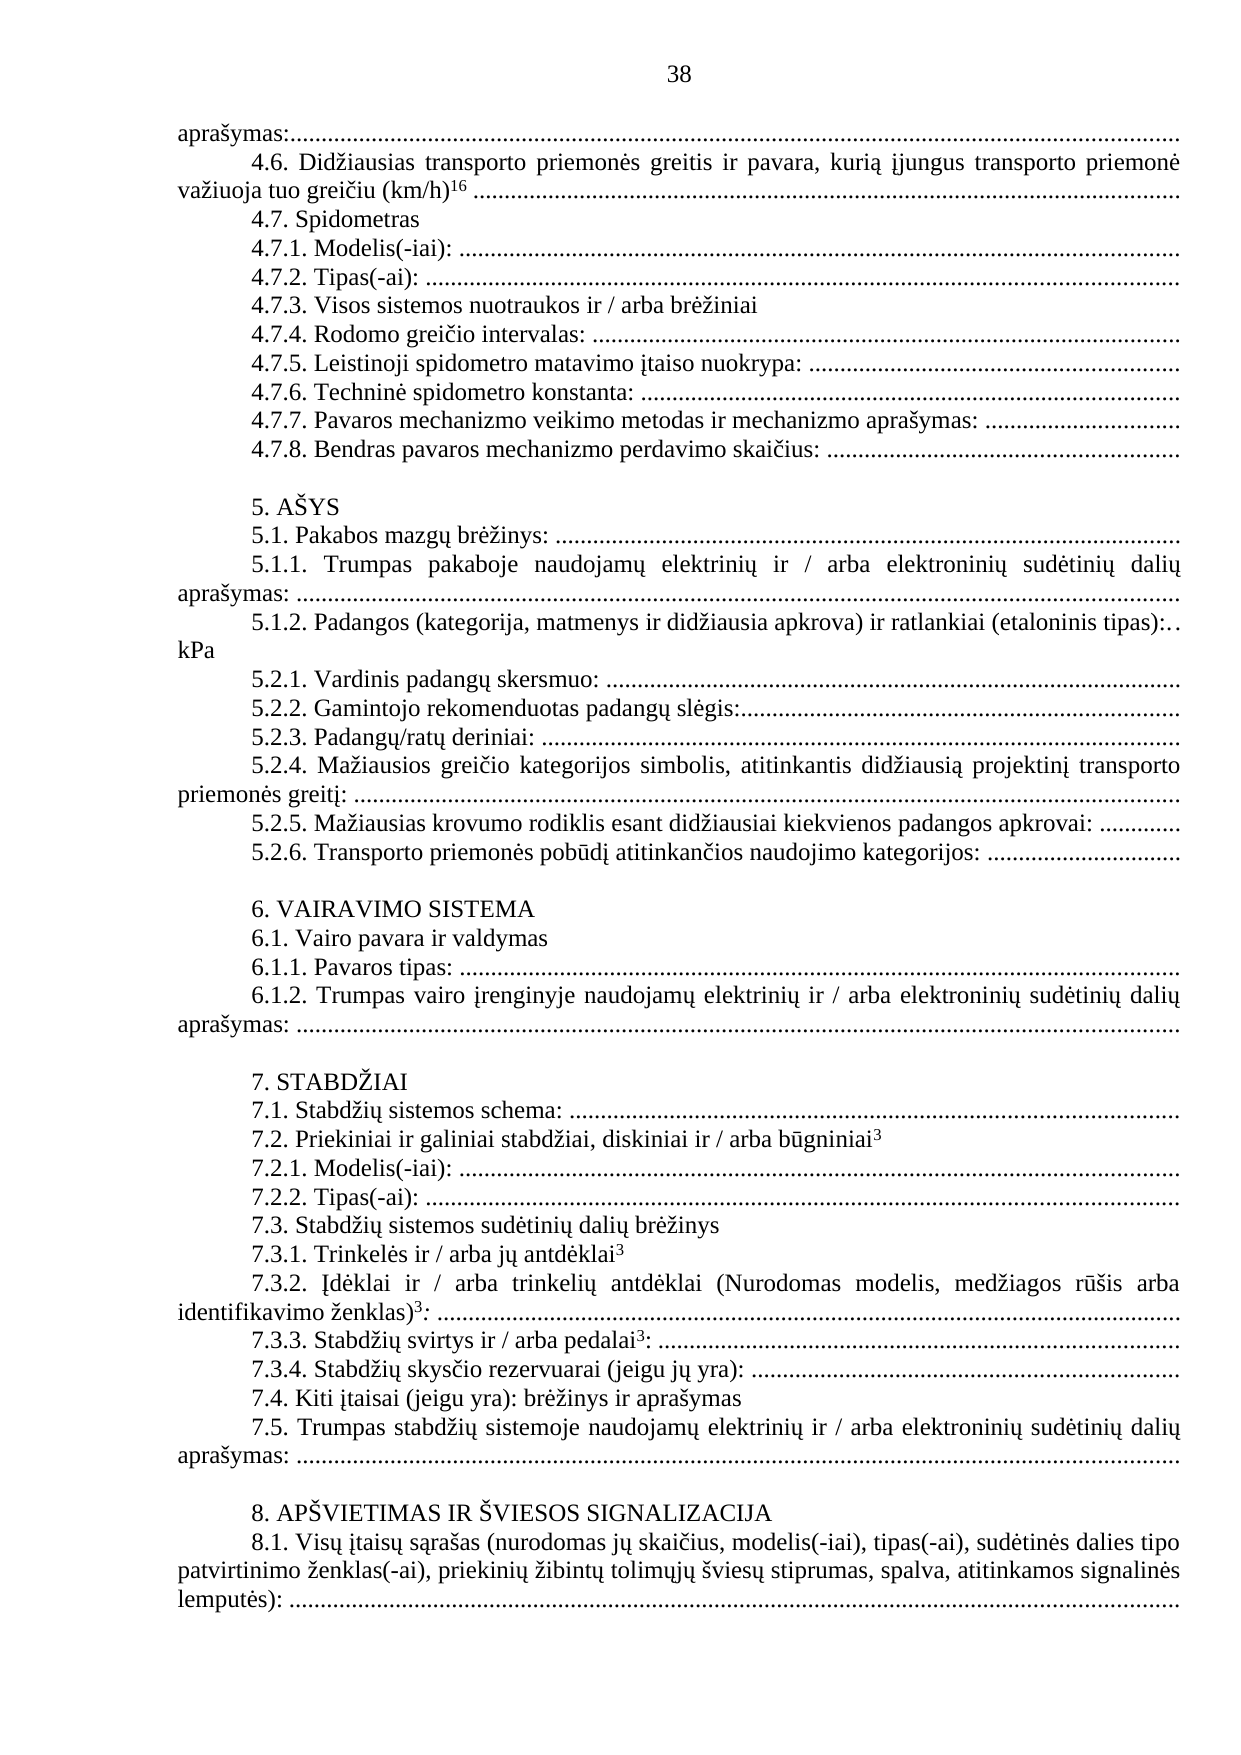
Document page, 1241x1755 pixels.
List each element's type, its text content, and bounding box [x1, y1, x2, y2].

text 5.2.3. Padangų/ratų deriniai: [177, 722, 1181, 751]
text 6. VAIRAVIMO SISTEMA [177, 894, 1181, 923]
text 6.1.1. Pavaros tipas: [177, 952, 1181, 981]
text 8. APŠVIETIMAS IR ŠVIESOS SIGNALIZACIJA [177, 1498, 1181, 1527]
text 7.3.4. Stabdžių skysčio rezervuarai (jeigu jų yra): [177, 1354, 1181, 1383]
text 7.3.3. Stabdžių svirtys ir / arba pedalai3: [177, 1326, 1181, 1354]
text 7. STABDŽIAI [177, 1067, 1181, 1096]
text 5.2.4. Mažiausios greičio kategorijos simbolis, atitinkantis didžiausią projektinį transporto priemonės greitį: [177, 751, 1181, 808]
text 4.7.5. Leistinoji spidometro matavimo įtaiso nuokrypa: [177, 348, 1181, 377]
text 4.7.3. Visos sistemos nuotraukos ir / arba brėžiniai [177, 291, 1181, 319]
text 8.1. Visų įtaisų sąrašas (nurodomas jų skaičius, modelis(-iai), tipas(-ai), sudėtinės dalies tipo patvirtinimo ženklas(-ai), priekinių žibintų tolimųjų šviesų stiprumas, spalva, atitinkamos signalinės lemputės): [177, 1527, 1181, 1613]
text 7.2.2. Tipas(-ai): [177, 1182, 1181, 1211]
text 5.1.2. Padangos (kategorija, matmenys ir didžiausia apkrova) ir ratlankiai (etaloninis tipas): kPa [177, 607, 1181, 664]
text 5.2.5. Mažiausias krovumo rodiklis esant didžiausiai kiekvienos padangos apkrovai: [177, 808, 1181, 837]
text 5.1.1. Trumpas pakaboje naudojamų elektrinių ir / arba elektroninių sudėtinių dalių aprašymas: [177, 549, 1181, 607]
text 5.2.6. Transporto priemonės pobūdį atitinkančios naudojimo kategorijos: [177, 837, 1181, 866]
text 7.2. Priekiniai ir galiniai stabdžiai, diskiniai ir / arba būgniniai3 [177, 1124, 1181, 1153]
text 5.1. Pakabos mazgų brėžinys: [177, 521, 1181, 549]
text 5. AŠYS [177, 492, 1181, 521]
text 7.3.1. Trinkelės ir / arba jų antdėklai3 [177, 1239, 1181, 1268]
text 7.1. Stabdžių sistemos schema: [177, 1096, 1181, 1124]
text 7.3. Stabdžių sistemos sudėtinių dalių brėžinys [177, 1211, 1181, 1239]
text 4.6. Didžiausias transporto priemonės greitis ir pavara, kurią įjungus transporto priemonė važiuoja tuo greičiu (km/h)16 [177, 147, 1181, 204]
text 4.5.1. Trumpas transmisijai naudojamų elektrinių ir/arba elektroninių sudėtinių dalių aprašymas: [177, 118, 1181, 147]
text 7.4. Kiti įtaisai (jeigu yra): brėžinys ir aprašymas [177, 1383, 1181, 1412]
text 6.1.2. Trumpas vairo įrenginyje naudojamų elektrinių ir / arba elektroninių sudėtinių dalių aprašymas: [177, 981, 1181, 1038]
text 4.7. Spidometras [177, 204, 1181, 233]
text 5.2.1. Vardinis padangų skersmuo: [177, 664, 1181, 693]
text 4.7.8. Bendras pavaros mechanizmo perdavimo skaičius: [177, 434, 1181, 463]
text 4.7.6. Techninė spidometro konstanta: [177, 377, 1181, 406]
text 4.7.7. Pavaros mechanizmo veikimo metodas ir mechanizmo aprašymas: [177, 406, 1181, 434]
text 7.5. Trumpas stabdžių sistemoje naudojamų elektrinių ir / arba elektroninių sudėtinių dalių aprašymas: [177, 1412, 1181, 1469]
text 4.7.1. Modelis(-iai): [177, 233, 1181, 262]
text 7.3.2. Įdėklai ir / arba trinkelių antdėklai (Nurodomas modelis, medžiagos rūšis arba identifikavimo ženklas)3: [177, 1268, 1181, 1326]
text 4.7.4. Rodomo greičio intervalas: [177, 319, 1181, 348]
text 7.2.1. Modelis(-iai): [177, 1153, 1181, 1182]
text 5.2.2. Gamintojo rekomenduotas padangų slėgis: [177, 693, 1181, 722]
text 4.7.2. Tipas(-ai): [177, 262, 1181, 291]
text 6.1. Vairo pavara ir valdymas [177, 923, 1181, 952]
